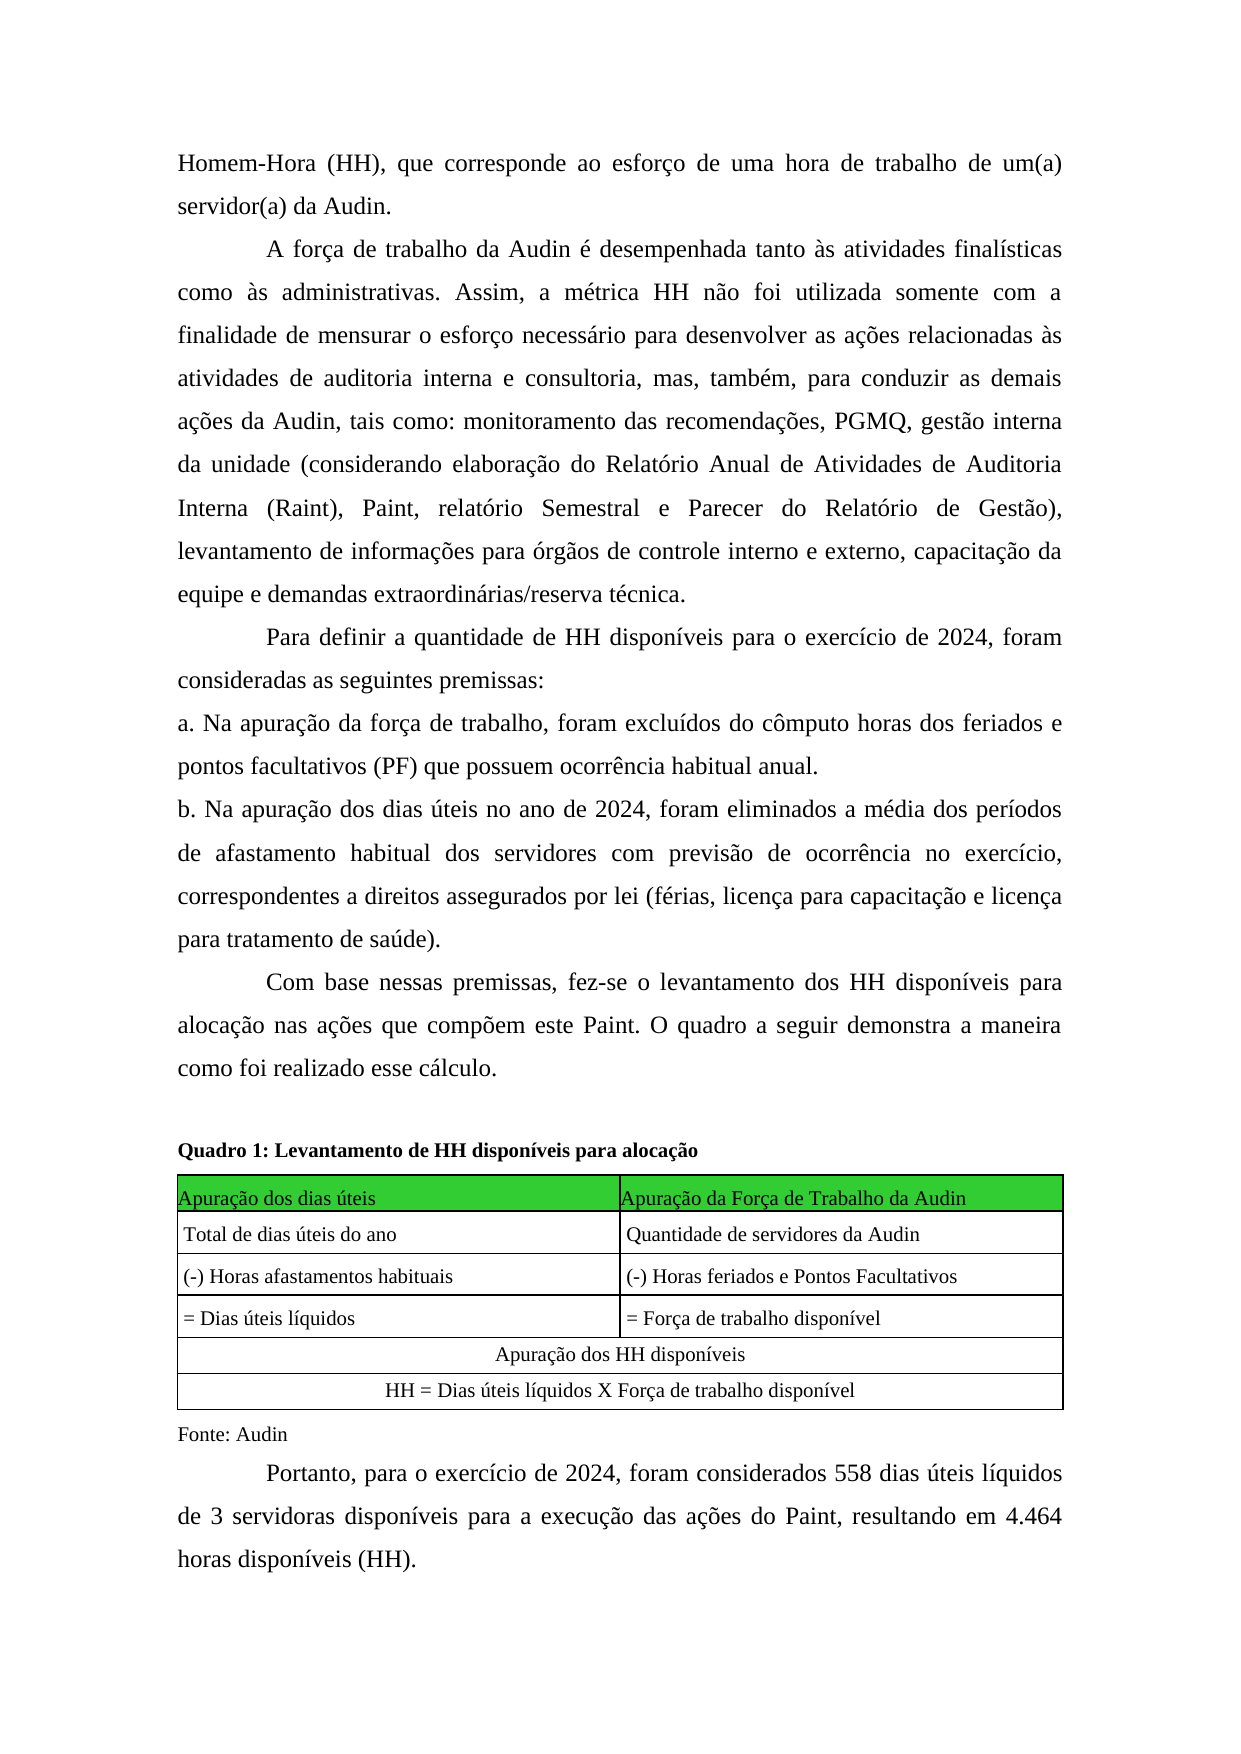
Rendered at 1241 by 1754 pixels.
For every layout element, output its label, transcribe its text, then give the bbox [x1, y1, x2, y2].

table_cell Apuração dos HH disponíveis [178, 1338, 1062, 1372]
text Quadro 1: Levantamento de HH disponíveis para alocação [177, 1138, 1063, 1162]
text a. Na apuração da força de trabalho, foram excluídos do cômputo horas dos feriados e pontos facultativos (PF) que possuem ocorrência habitual anual. [177, 708, 1063, 780]
text b. Na apuração dos dias úteis no ano de 2024, foram eliminados a média dos períodos de afastamento habitual dos servidores com previsão de ocorrência no exercício, correspondentes a direitos assegurados por lei (férias, licença para capacitação e licença para tratamento de saúde). [177, 794, 1063, 953]
text Fonte: Audin [177, 1422, 1063, 1446]
table_header Apuração dos dias úteis [178, 1176, 619, 1210]
table_cell (-) Horas afastamentos habituais [178, 1254, 619, 1294]
text Com base nessas premissas, fez-se o levantamento dos HH disponíveis para alocação nas ações que compõem este Paint. O quadro a seguir demonstra a maneira como foi realizado esse cálculo. [177, 967, 1063, 1082]
table_cell = Dias úteis líquidos [178, 1296, 619, 1336]
table_cell = Força de trabalho disponível [621, 1296, 1062, 1336]
text Homem-Hora (HH), que corresponde ao esforço de uma hora de trabalho de um(a) servidor(a) da Audin. [177, 148, 1063, 219]
table_cell (-) Horas feriados e Pontos Facultativos [621, 1254, 1062, 1294]
table_cell Quantidade de servidores da Audin [621, 1212, 1062, 1252]
text A força de trabalho da Audin é desempenhada tanto às atividades finalísticas como às administrativas. Assim, a métrica HH não foi utilizada somente com a finalidade de mensurar o esforço necessário para desenvolver as ações relacionadas às atividades de auditoria interna e consultoria, mas, também, para conduzir as demais ações da Audin, tais como: monitoramento das recomendações, PGMQ, gestão interna da unidade (considerando elaboração do Relatório Anual de Atividades de Auditoria Interna (Raint), Paint, relatório Semestral e Parecer do Relatório de Gestão), levantamento de informações para órgãos de controle interno e externo, capacitação da equipe e demandas extraordinárias/reserva técnica. [177, 234, 1063, 608]
table_header Apuração da Força de Trabalho da Audin [621, 1176, 1062, 1210]
text Portanto, para o exercício de 2024, foram considerados 558 dias úteis líquidos de 3 servidoras disponíveis para a execução das ações do Paint, resultando em 4.464 horas disponíveis (HH). [177, 1458, 1063, 1573]
table_cell HH = Dias úteis líquidos X Força de trabalho disponível [178, 1374, 1062, 1408]
text Para definir a quantidade de HH disponíveis para o exercício de 2024, foram consideradas as seguintes premissas: [177, 622, 1063, 694]
table_cell Total de dias úteis do ano [178, 1212, 619, 1252]
